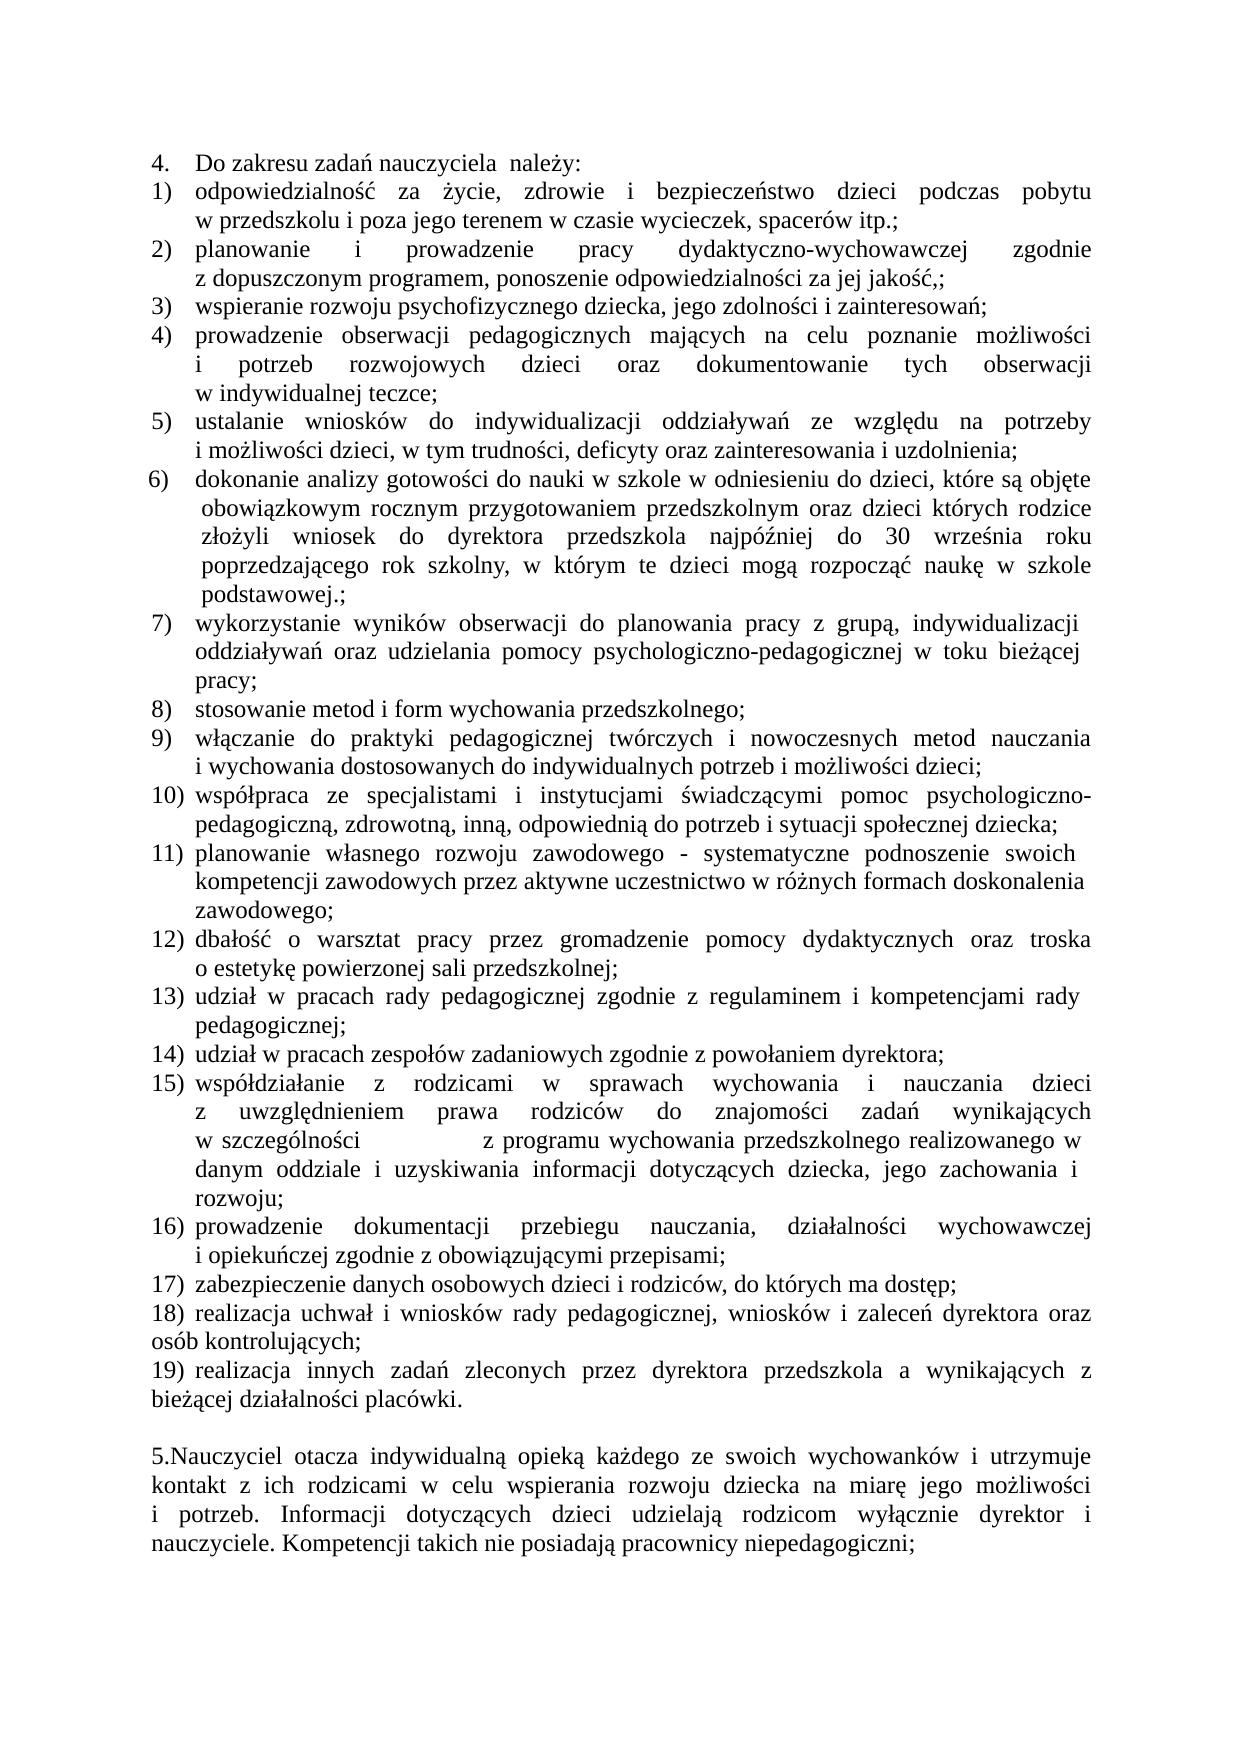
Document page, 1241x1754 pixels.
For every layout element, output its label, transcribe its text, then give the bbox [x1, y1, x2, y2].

list prowadzenie dokumentacji przebiegu nauczania, działalności wychowawczej i opiekuńczej zgodnie z obowiązującymi przepisami; [151, 1211, 1092, 1269]
list współdziałanie z rodzicami w sprawach wychowania i nauczania dzieci z uwzględnieniem prawa rodziców do znajomości zadań wynikających w szczególności z programu wychowania przedszkolnego realizowanego w danym oddziale i uzyskiwania informacji dotyczących dziecka, jego zachowania i rozwoju; [151, 1068, 1092, 1211]
list Do zakresu zadań nauczyciela należy: [151, 148, 1092, 176]
list realizacja uchwał i wniosków rady pedagogicznej, wniosków i zaleceń dyrektora oraz osób kontrolujących; [151, 1298, 1092, 1355]
list prowadzenie obserwacji pedagogicznych mających na celu poznanie możliwości i potrzeb rozwojowych dzieci oraz dokumentowanie tych obserwacji w indywidualnej teczce; [151, 320, 1092, 406]
list udział w pracach zespołów zadaniowych zgodnie z powołaniem dyrektora; [151, 1039, 1092, 1068]
list dbałość o warsztat pracy przez gromadzenie pomocy dydaktycznych oraz troska o estetykę powierzonej sali przedszkolnej; [151, 924, 1092, 981]
list włączanie do praktyki pedagogicznej twórczych i nowoczesnych metod nauczania i wychowania dostosowanych do indywidualnych potrzeb i możliwości dzieci; [151, 723, 1092, 780]
list ustalanie wniosków do indywidualizacji oddziaływań ze względu na potrzeby i możliwości dzieci, w tym trudności, deficyty oraz zainteresowania i uzdolnienia; [151, 406, 1092, 464]
list wykorzystanie wyników obserwacji do planowania pracy z grupą, indywidualizacji oddziaływań oraz udzielania pomocy psychologiczno-pedagogicznej w toku bieżącej pracy; [151, 608, 1092, 694]
list udział w pracach rady pedagogicznej zgodnie z regulaminem i kompetencjami rady pedagogicznej; [151, 981, 1092, 1039]
list dokonanie analizy gotowości do nauki w szkole w odniesieniu do dzieci, które są objęte obowiązkowym rocznym przygotowaniem przedszkolnym oraz dzieci których rodzice złożyli wniosek do dyrektora przedszkola najpóźniej do 30 września roku poprzedzającego rok szkolny, w którym te dzieci mogą rozpocząć naukę w szkole podstawowej.; [148, 464, 1092, 608]
list realizacja innych zadań zleconych przez dyrektora przedszkola a wynikających z bieżącej działalności placówki. [151, 1355, 1092, 1413]
list planowanie i prowadzenie pracy dydaktyczno-wychowawczej zgodnie z dopuszczonym programem, ponoszenie odpowiedzialności za jej jakość,; [151, 234, 1092, 291]
list 5.Nauczyciel otacza indywidualną opieką każdego ze swoich wychowanków i utrzymuje kontakt z ich rodzicami w celu wspierania rozwoju dziecka na miarę jego możliwości i potrzeb. Informacji dotyczących dzieci udzielają rodzicom wyłącznie dyrektor i nauczyciele. Kompetencji takich nie posiadają pracownicy niepedagogiczni; [151, 1441, 1092, 1556]
list odpowiedzialność za życie, zdrowie i bezpieczeństwo dzieci podczas pobytu w przedszkolu i poza jego terenem w czasie wycieczek, spacerów itp.; [151, 176, 1092, 234]
list współpraca ze specjalistami i instytucjami świadczącymi pomoc psychologiczno- pedagogiczną, zdrowotną, inną, odpowiednią do potrzeb i sytuacji społecznej dziecka; [151, 780, 1092, 838]
list stosowanie metod i form wychowania przedszkolnego; [151, 694, 1092, 723]
list wspieranie rozwoju psychofizycznego dziecka, jego zdolności i zainteresowań; [151, 291, 1092, 320]
list planowanie własnego rozwoju zawodowego - systematyczne podnoszenie swoich kompetencji zawodowych przez aktywne uczestnictwo w różnych formach doskonalenia zawodowego; [151, 838, 1092, 924]
list zabezpieczenie danych osobowych dzieci i rodziców, do których ma dostęp; [151, 1269, 1092, 1298]
